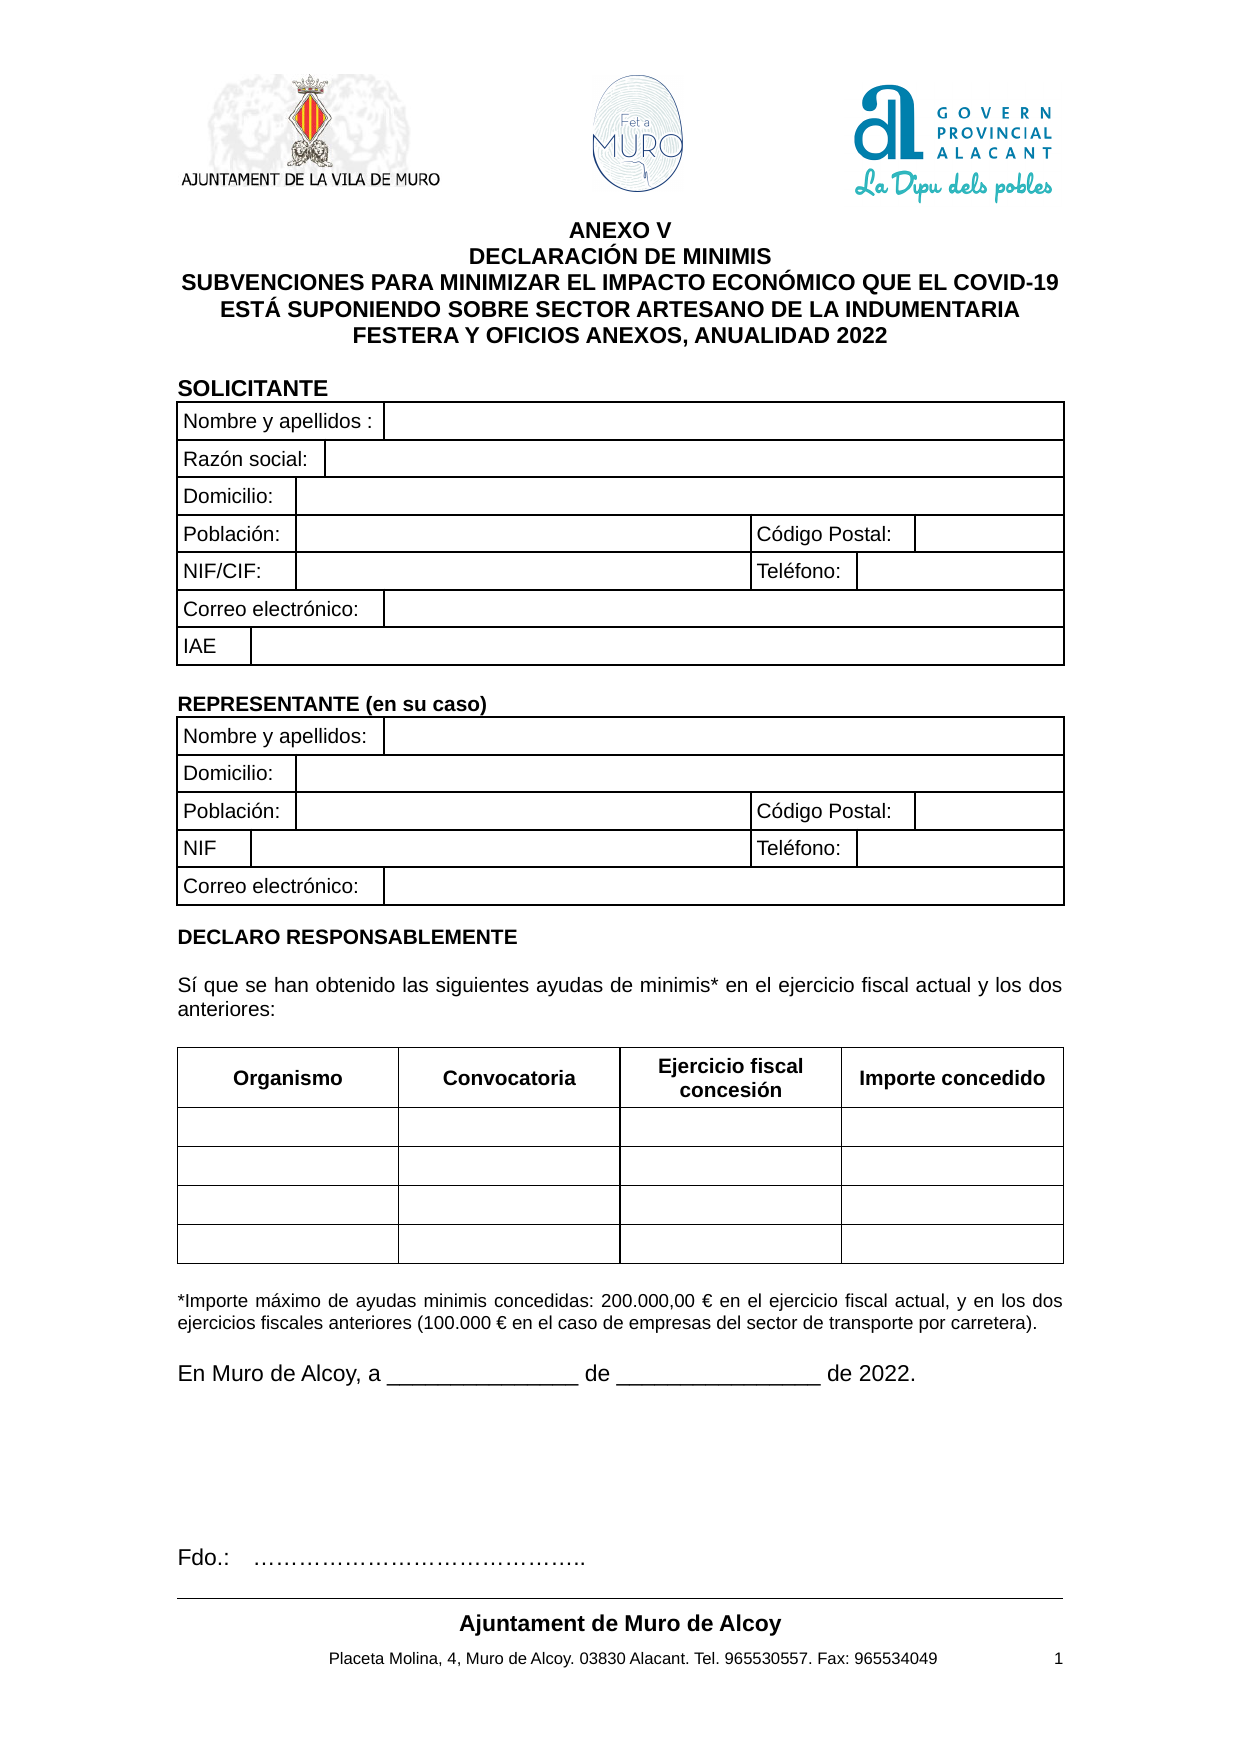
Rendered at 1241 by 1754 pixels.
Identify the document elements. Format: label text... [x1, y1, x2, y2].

table_cell Domicilio: [178, 478, 295, 513]
table_cell [842, 1147, 1063, 1185]
table_header Nombre y apellidos : [178, 403, 383, 438]
table_cell Correo electrónico: [178, 868, 383, 903]
table_cell [916, 516, 1063, 551]
table_cell [399, 1108, 619, 1146]
table_cell [297, 553, 750, 588]
text DECLARO RESPONSABLEMENTE [177, 925, 1063, 949]
text Fdo.: …………………………………….. [177, 1544, 1063, 1570]
table_cell [326, 441, 1063, 476]
table_header Ejercicio fiscal concesión [621, 1048, 841, 1107]
table_cell [621, 1225, 841, 1263]
table_cell [297, 793, 750, 828]
table_cell [178, 1147, 398, 1185]
table_cell [621, 1108, 841, 1146]
text REPRESENTANTE (en su caso) [177, 692, 1063, 716]
table_cell Código Postal: [752, 793, 914, 828]
text DECLARACIÓN DE MINIMIS [177, 243, 1063, 269]
table_cell [385, 868, 1063, 903]
table_cell [399, 1225, 619, 1263]
table_cell [297, 756, 1063, 791]
table_cell [621, 1186, 841, 1224]
table_cell [399, 1186, 619, 1224]
table_header Organismo [178, 1048, 398, 1107]
text *Importe máximo de ayudas minimis concedidas: 200.000,00 € en el ejercicio fiscal actual, y en los dos ejercicios fiscales anteriores (100.000 € en el caso de empresas del sector de transporte por carretera). [177, 1290, 1063, 1333]
table_cell [621, 1147, 841, 1185]
table_header [385, 403, 1063, 438]
table_cell [297, 516, 750, 551]
table_cell [842, 1108, 1063, 1146]
table_cell Domicilio: [178, 756, 295, 791]
table_cell [178, 1108, 398, 1146]
table_cell [842, 1225, 1063, 1263]
table_cell IAE [178, 628, 250, 663]
text ANEXO V [177, 217, 1063, 243]
table_cell [178, 1186, 398, 1224]
picture [178, 74, 442, 187]
table_cell Población: [178, 516, 295, 551]
table_header Nombre y apellidos: [178, 718, 383, 753]
table_cell Teléfono: [752, 831, 856, 866]
table_header Convocatoria [399, 1048, 619, 1107]
table_cell Razón social: [178, 441, 324, 476]
table_cell [842, 1186, 1063, 1224]
table_cell [858, 553, 1063, 588]
table_cell Población: [178, 793, 295, 828]
text SUBVENCIONES PARA MINIMIZAR EL IMPACTO ECONÓMICO QUE EL COVID-19 ESTÁ SUPONIENDO SOBRE SECTOR ARTESANO DE LA INDUMENTARIA FESTERA Y OFICIOS ANEXOS, ANUALIDAD 2022 [177, 269, 1063, 348]
table_cell NIF/CIF: [178, 553, 295, 588]
table_cell [399, 1147, 619, 1185]
picture [844, 82, 1062, 207]
text En Muro de Alcoy, a _______________ de ________________ de 2022. [177, 1359, 1063, 1386]
table_cell [297, 478, 1063, 513]
table_cell Código Postal: [752, 516, 914, 551]
text SOLICITANTE [177, 375, 1063, 401]
table_header Importe concedido [842, 1048, 1063, 1107]
table_cell [858, 831, 1063, 866]
table_header [385, 718, 1063, 753]
picture [592, 75, 684, 192]
table_cell [252, 831, 750, 866]
table_cell NIF [178, 831, 250, 866]
table_cell [178, 1225, 398, 1263]
table_cell [916, 793, 1063, 828]
table_cell [252, 628, 1063, 663]
table_cell Correo electrónico: [178, 591, 383, 626]
text Sí que se han obtenido las siguientes ayudas de minimis* en el ejercicio fiscal actual y los dos anteriores: [177, 973, 1063, 1021]
table_cell Teléfono: [752, 553, 856, 588]
table_cell [385, 591, 1063, 626]
